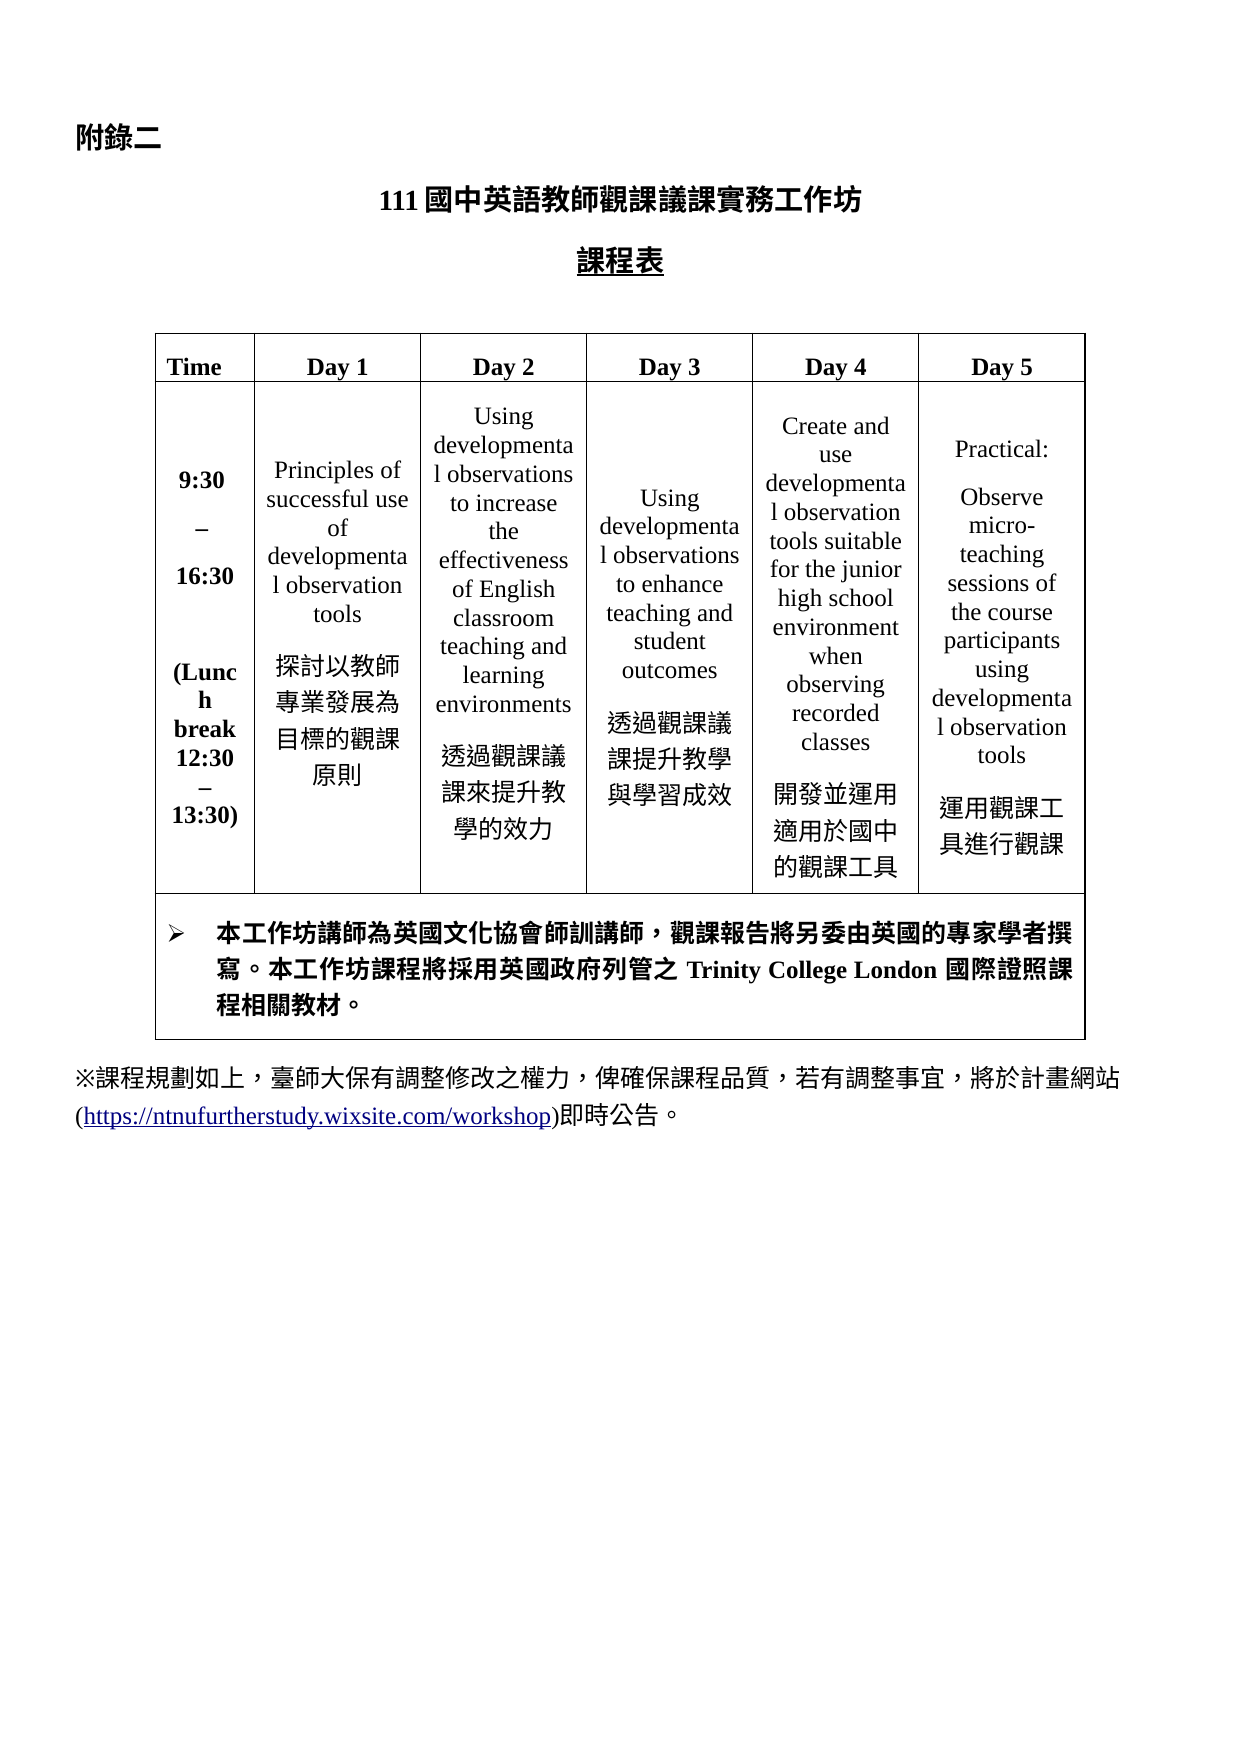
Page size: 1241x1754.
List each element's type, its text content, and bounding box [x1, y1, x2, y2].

table_cell Practical: Observe micro-teaching sessions of the course participants using developmental observation tools 運用觀課工具進行觀課 [919, 382, 1084, 893]
table_cell Using developmental observations to increase the effectiveness of English classroom teaching and learning environments 透過觀課議課來提升教學的效力 [421, 382, 586, 893]
table_cell Principles of successful use of developmental observation tools 探討以教師專業發展為目標的觀課原則 [255, 382, 420, 893]
table_header Time [156, 334, 254, 381]
table_cell 本工作坊講師為英國文化協會師訓講師，觀課報告將另委由英國的專家學者撰寫。本工作坊課程將採用英國政府列管之Trinity College London 國際證照課程相關教材。 [156, 894, 1084, 1039]
table_cell 9:30 – 16:30 (Lunch break 12:30 – 13:30) [156, 382, 254, 893]
text 課程表 [75, 237, 1165, 280]
table_cell Using developmental observations to enhance teaching and student outcomes 透過觀課議課提升教學與學習成效 [587, 382, 752, 893]
text 111國中英語教師觀課議課實務工作坊 [75, 176, 1165, 218]
text 附錄二 [75, 115, 1165, 157]
table_header Day 4 [753, 334, 918, 381]
table_header Day 1 [255, 334, 420, 381]
table_header Day 5 [919, 334, 1084, 381]
text ※課程規劃如上，臺師大保有調整修改之權力，俾確保課程品質，若有調整事宜，將於計畫網站(https://ntnufurtherstudy.wixsite.com/workshop)即時公告。 [75, 1059, 1165, 1131]
table_cell Create and use developmental observation tools suitable for the junior high school environment when observing recorded classes 開發並運用適用於國中的觀課工具 [753, 382, 918, 893]
table_header Day 2 [421, 334, 586, 381]
table_header Day 3 [587, 334, 752, 381]
